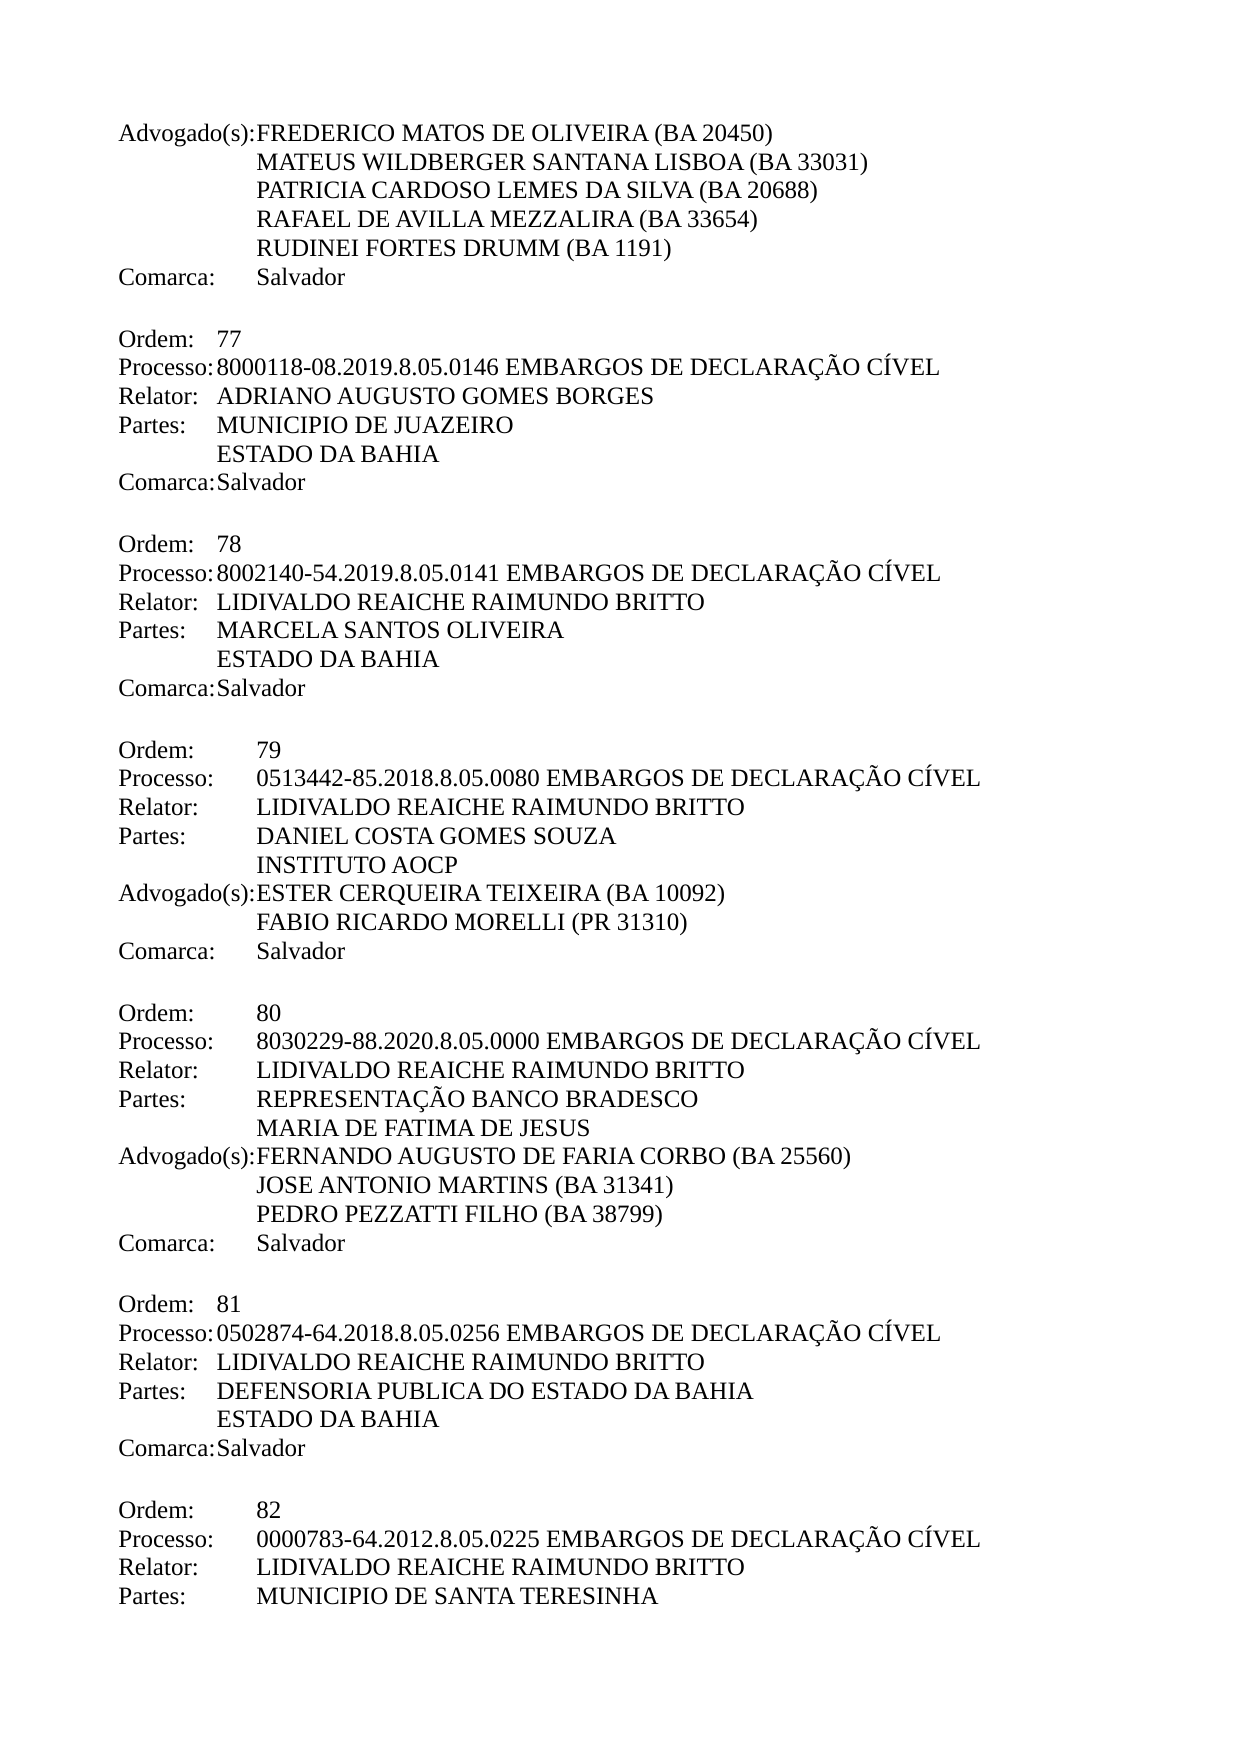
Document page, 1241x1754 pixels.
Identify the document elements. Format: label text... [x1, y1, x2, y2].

table_cell Relator: [118, 587, 216, 615]
table_cell Comarca: [118, 262, 256, 291]
table_cell REPRESENTAÇÃO BANCO BRADESCO [256, 1084, 984, 1113]
table_cell [118, 644, 216, 673]
table_cell [118, 1113, 256, 1141]
table_cell 8002140-54.2019.8.05.0141 EMBARGOS DE DECLARAÇÃO CÍVEL [216, 558, 945, 587]
table_cell Comarca: [118, 1228, 256, 1256]
table_cell Relator: [118, 792, 256, 821]
table_cell FABIO RICARDO MORELLI (PR 31310) [256, 907, 984, 936]
table_header Ordem: [118, 529, 216, 558]
table_cell MATEUS WILDBERGER SANTANA LISBOA (BA 33031) [256, 147, 984, 176]
table_cell RUDINEI FORTES DRUMM (BA 1191) [256, 233, 984, 262]
table_header Ordem: [118, 998, 256, 1026]
table_cell [118, 439, 216, 467]
table_cell MARCELA SANTOS OLIVEIRA [216, 615, 945, 644]
table_cell Processo: [118, 353, 216, 381]
table_header 78 [216, 529, 945, 558]
table_cell INSTITUTO AOCP [256, 850, 984, 878]
table_cell LIDIVALDO REAICHE RAIMUNDO BRITTO [216, 1347, 945, 1376]
table_cell Comarca: [118, 673, 216, 702]
table_cell 8000118-08.2019.8.05.0146 EMBARGOS DE DECLARAÇÃO CÍVEL [216, 353, 945, 381]
table_cell Partes: [118, 615, 216, 644]
table_cell 0502874-64.2018.8.05.0256 EMBARGOS DE DECLARAÇÃO CÍVEL [216, 1318, 945, 1347]
table_cell [118, 1199, 256, 1228]
table_cell Advogado(s): [118, 118, 256, 147]
table_cell MUNICIPIO DE SANTA TERESINHA [256, 1581, 984, 1610]
table_cell Salvador [256, 1228, 984, 1256]
table_cell ESTADO DA BAHIA [216, 644, 945, 673]
table_cell Processo: [118, 1524, 256, 1552]
table_cell Partes: [118, 1084, 256, 1113]
table_cell ESTADO DA BAHIA [216, 1405, 945, 1433]
table_cell ESTADO DA BAHIA [216, 439, 945, 467]
table_header Ordem: [118, 1290, 216, 1318]
table_cell [118, 233, 256, 262]
table_cell Advogado(s): [118, 879, 256, 907]
table_cell MUNICIPIO DE JUAZEIRO [216, 410, 945, 439]
table_cell Processo: [118, 1026, 256, 1055]
table_cell Relator: [118, 1553, 256, 1581]
table_cell Partes: [118, 1376, 216, 1404]
table_cell Salvador [256, 262, 984, 291]
table_header 80 [256, 998, 984, 1026]
table_cell [118, 1405, 216, 1433]
table_cell ADRIANO AUGUSTO GOMES BORGES [216, 381, 945, 410]
table_cell Advogado(s): [118, 1141, 256, 1170]
table_cell Partes: [118, 410, 216, 439]
table_header 79 [256, 735, 984, 763]
table_cell PEDRO PEZZATTI FILHO (BA 38799) [256, 1199, 984, 1228]
table_cell LIDIVALDO REAICHE RAIMUNDO BRITTO [256, 1553, 984, 1581]
table_cell Salvador [216, 673, 945, 702]
table_cell FREDERICO MATOS DE OLIVEIRA (BA 20450) [256, 118, 984, 147]
table_cell ESTER CERQUEIRA TEIXEIRA (BA 10092) [256, 879, 984, 907]
table_cell Relator: [118, 1055, 256, 1084]
table_cell 0513442-85.2018.8.05.0080 EMBARGOS DE DECLARAÇÃO CÍVEL [256, 764, 984, 792]
table_cell MARIA DE FATIMA DE JESUS [256, 1113, 984, 1141]
table_cell PATRICIA CARDOSO LEMES DA SILVA (BA 20688) [256, 176, 984, 204]
table_cell FERNANDO AUGUSTO DE FARIA CORBO (BA 25560) [256, 1141, 984, 1170]
table_cell Salvador [256, 936, 984, 965]
table_cell Processo: [118, 1318, 216, 1347]
table_cell 8030229-88.2020.8.05.0000 EMBARGOS DE DECLARAÇÃO CÍVEL [256, 1026, 984, 1055]
table_header 77 [216, 324, 945, 352]
table_cell [118, 1170, 256, 1199]
table_cell JOSE ANTONIO MARTINS (BA 31341) [256, 1170, 984, 1199]
table_cell DANIEL COSTA GOMES SOUZA [256, 821, 984, 850]
table_cell [118, 204, 256, 233]
table_header 82 [256, 1495, 984, 1524]
table_cell Comarca: [118, 936, 256, 965]
table_cell Relator: [118, 381, 216, 410]
table_cell Relator: [118, 1347, 216, 1376]
table_cell Processo: [118, 764, 256, 792]
table_cell Comarca: [118, 1433, 216, 1462]
table_cell Salvador [216, 1433, 945, 1462]
table_header Ordem: [118, 735, 256, 763]
table_cell DEFENSORIA PUBLICA DO ESTADO DA BAHIA [216, 1376, 945, 1404]
table_cell LIDIVALDO REAICHE RAIMUNDO BRITTO [216, 587, 945, 615]
table_cell [118, 147, 256, 176]
table_cell [118, 850, 256, 878]
table_cell LIDIVALDO REAICHE RAIMUNDO BRITTO [256, 792, 984, 821]
table_header Ordem: [118, 1495, 256, 1524]
table_cell Salvador [216, 468, 945, 496]
table_cell [118, 907, 256, 936]
table_cell Processo: [118, 558, 216, 587]
table_header Ordem: [118, 324, 216, 352]
table_cell Partes: [118, 1581, 256, 1610]
table_cell Partes: [118, 821, 256, 850]
table_cell [118, 176, 256, 204]
table_cell Comarca: [118, 468, 216, 496]
table_cell RAFAEL DE AVILLA MEZZALIRA (BA 33654) [256, 204, 984, 233]
table_cell LIDIVALDO REAICHE RAIMUNDO BRITTO [256, 1055, 984, 1084]
table_cell 0000783-64.2012.8.05.0225 EMBARGOS DE DECLARAÇÃO CÍVEL [256, 1524, 984, 1552]
table_header 81 [216, 1290, 945, 1318]
